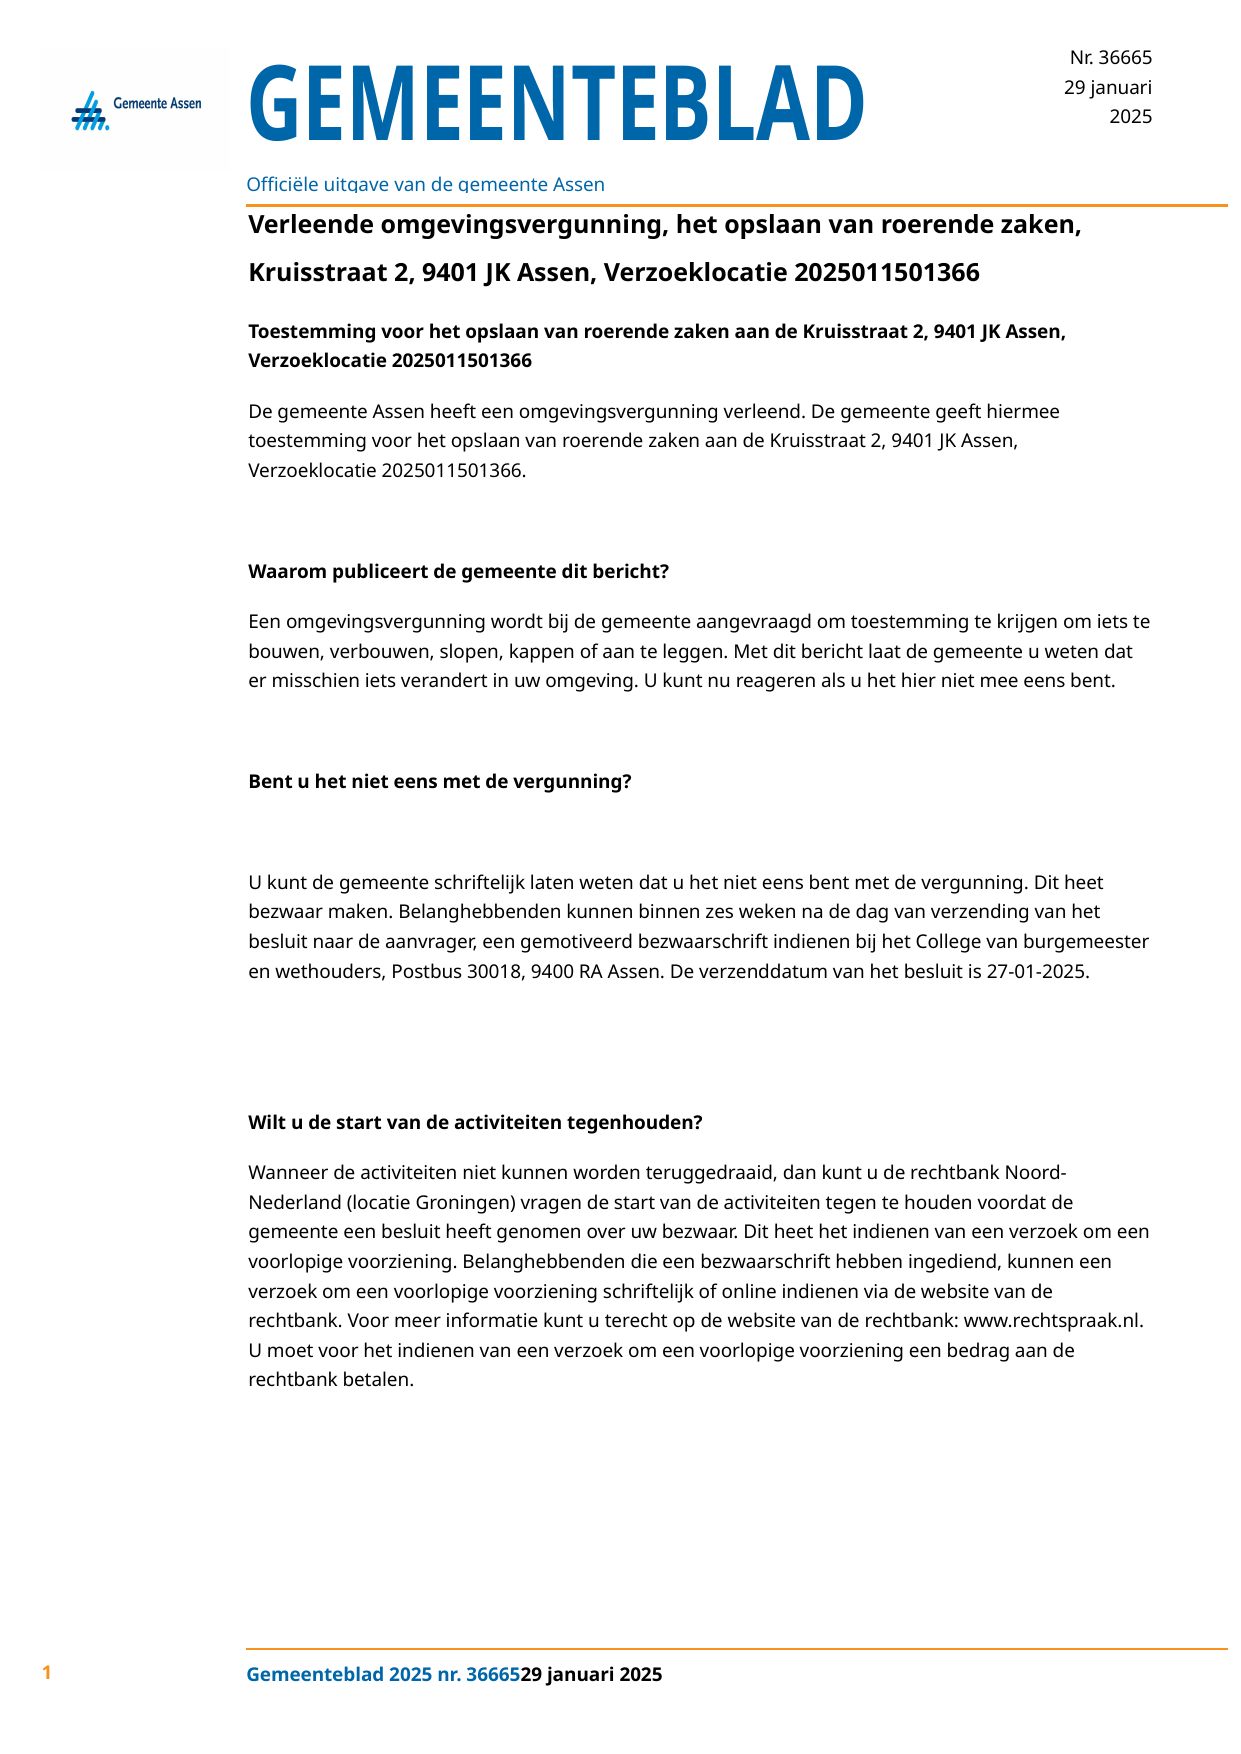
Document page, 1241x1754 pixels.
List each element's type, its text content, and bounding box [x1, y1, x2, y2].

text Een omgevingsvergunning wordt bij de gemeente aangevraagd om toestemming te krijgen om iets te bouwen, verbouwen, slopen, kappen of aan te leggen. Met dit bericht laat de gemeente u weten dat er misschien iets verandert in uw omgeving. U kunt nu reageren als u het hier niet mee eens bent. [248, 608, 1152, 693]
text Waarom publiceert de gemeente dit bericht? [248, 558, 1152, 584]
text U kunt de gemeente schriftelijk laten weten dat u het niet eens bent met de vergunning. Dit heet bezwaar maken. Belanghebbenden kunnen binnen zes weken na de dag van verzending van het besluit naar de aanvrager, een gemotiveerd bezwaarschrift indienen bij het College van burgemeester en wethouders, Postbus 30018, 9400 RA Assen. De verzenddatum van het besluit is 27-01-2025. [248, 869, 1152, 984]
text Toestemming voor het opslaan van roerende zaken aan de Kruisstraat 2, 9401 JK Assen, Verzoeklocatie 2025011501366 [248, 318, 1152, 373]
text Verleende omgevingsvergunning, het opslaan van roerende zaken, Kruisstraat 2, 9401 JK Assen, Verzoeklocatie 2025011501366 [248, 207, 1152, 288]
text Wanneer de activiteiten niet kunnen worden teruggedraaid, dan kunt u de rechtbank Noord-Nederland (locatie Groningen) vragen de start van de activiteiten tegen te houden voordat de gemeente een besluit heeft genomen over uw bezwaar. Dit heet het indienen van een verzoek om een voorlopige voorziening. Belanghebbenden die een bezwaarschrift hebben ingediend, kunnen een verzoek om een voorlopige voorziening schriftelijk of online indienen via de website van de rechtbank. Voor meer informatie kunt u terecht op de website van de rechtbank: www.rechtspraak.nl. U moet voor het indienen van een verzoek om een voorlopige voorziening een bedrag aan de rechtbank betalen. [248, 1159, 1152, 1392]
text Bent u het niet eens met de vergunning? [248, 768, 1152, 794]
text De gemeente Assen heeft een omgevingsvergunning verleend. De gemeente geeft hiermee toestemming voor het opslaan van roerende zaken aan de Kruisstraat 2, 9401 JK Assen, Verzoeklocatie 2025011501366. [248, 398, 1152, 483]
text Wilt u de start van de activiteiten tegenhouden? [248, 1109, 1152, 1135]
picture [41, 47, 231, 172]
